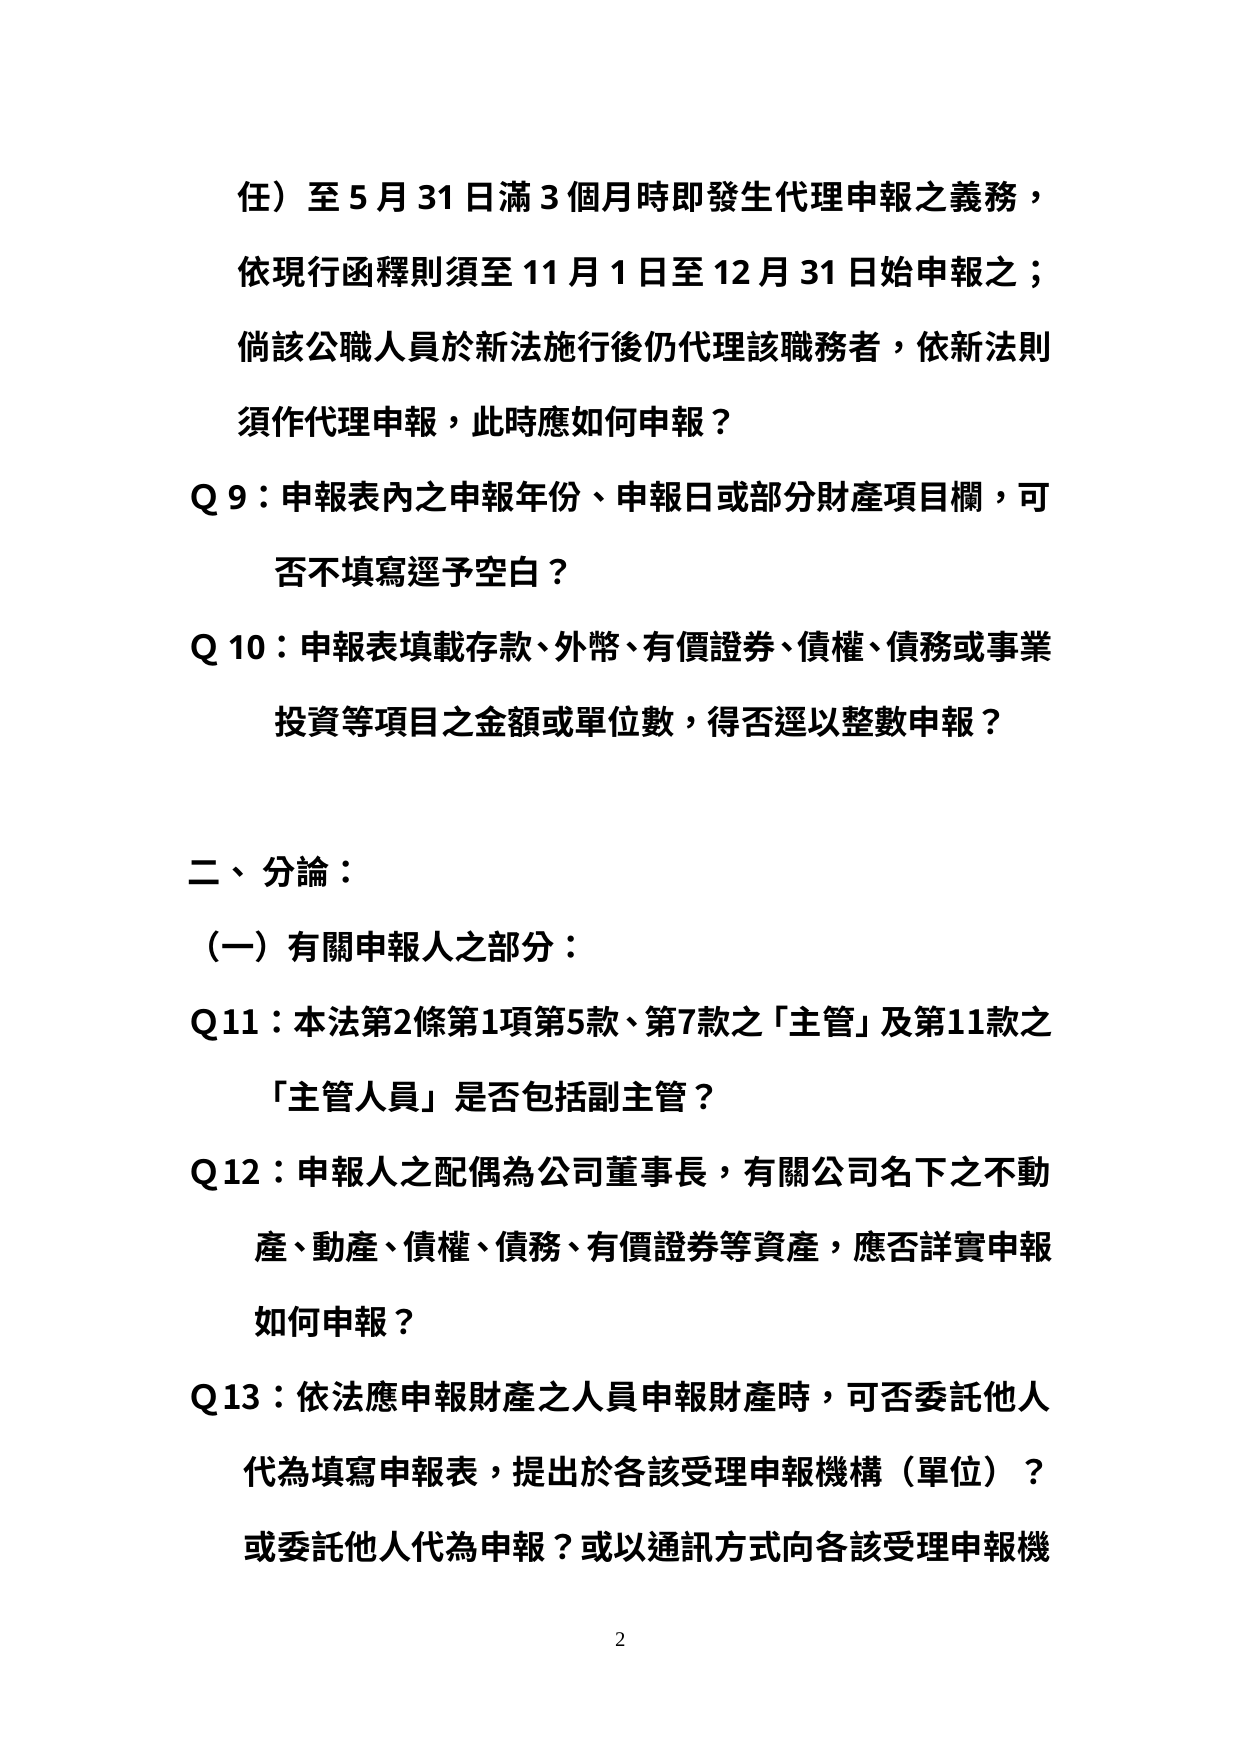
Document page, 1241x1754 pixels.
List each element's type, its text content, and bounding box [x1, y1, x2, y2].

text 任）至5月31日滿3個月時即發生代理申報之義務，依現行函釋則須至11月1日至12月31日始申報之；倘該公職人員於新法施行後仍代理該職務者，依新法則須作代理申報，此時應如何申報？ [187, 157, 1053, 457]
text Ｑ11：本法第2條第1項第5款、第7款之「主管」及第11款之「主管人員」是否包括副主管？ [187, 982, 1053, 1132]
text Ｑ10：申報表填載存款、外幣、有價證券、債權、債務或事業投資等項目之金額或單位數，得否逕以整數申報？ [187, 607, 1053, 757]
text Ｑ13：依法應申報財產之人員申報財產時，可否委託他人代為填寫申報表，提出於各該受理申報機構（單位）？或委託他人代為申報？或以通訊方式向各該受理申報機 [187, 1357, 1053, 1582]
text （一）有關申報人之部分： [187, 907, 1053, 982]
text Ｑ9：申報表內之申報年份、申報日或部分財產項目欄，可否不填寫逕予空白？ [187, 457, 1053, 607]
text Ｑ12：申報人之配偶為公司董事長，有關公司名下之不動產、動產、債權、債務、有價證券等資產，應否詳實申報？如何申報？ [187, 1132, 1053, 1357]
list 分論： [187, 832, 1053, 907]
